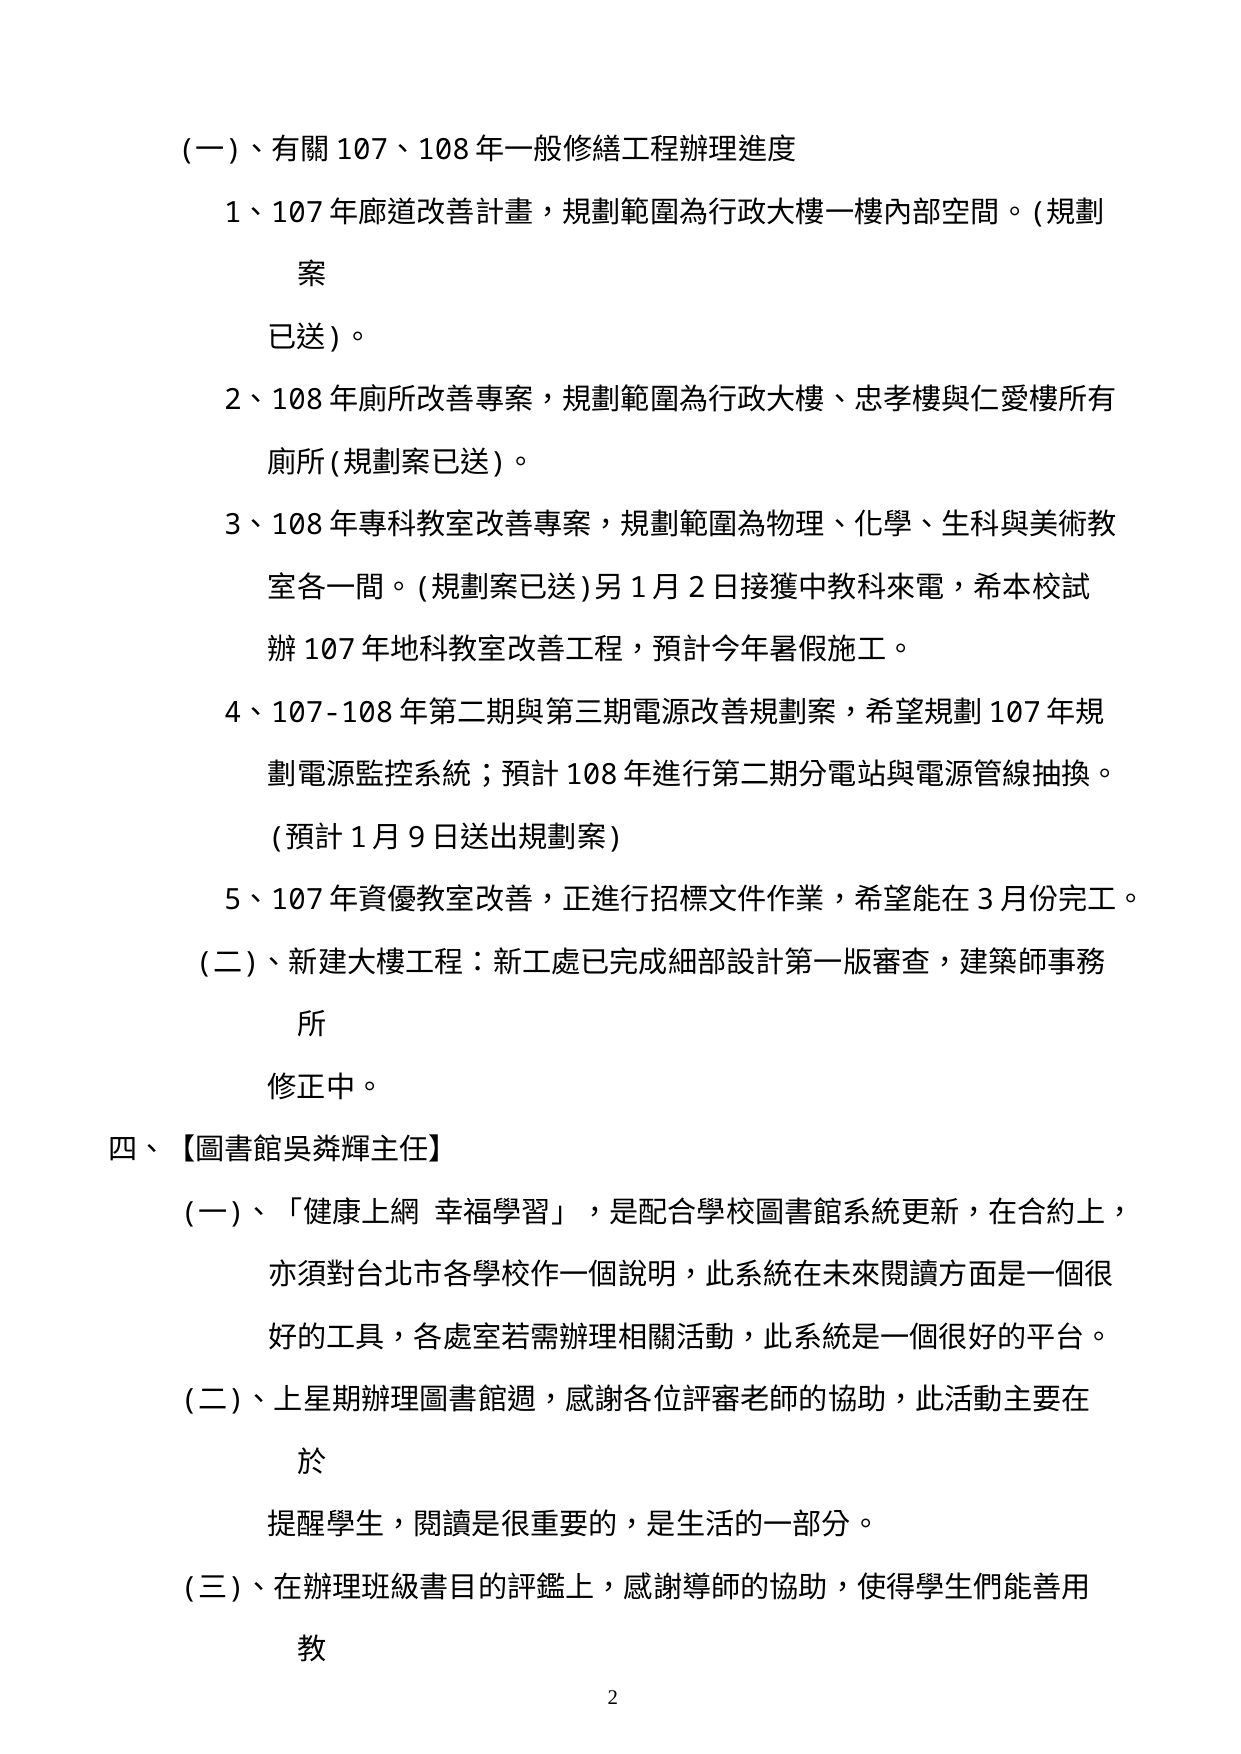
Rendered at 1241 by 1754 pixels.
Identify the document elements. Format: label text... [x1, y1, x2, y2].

text 修正中。 [267, 1043, 1117, 1105]
text 2、108年廁所改善專案，規劃範圍為行政大樓、忠孝樓與仁愛樓所有 [224, 355, 1117, 418]
text (一)、有關107、108年一般修繕工程辦理進度 [108, 105, 1117, 168]
text 3、108年專科教室改善專案，規劃範圍為物理、化學、生科與美術教室各一間。(規劃案已送)另1月2日接獲中教科來電，希本校試辦107年地科教室改善工程，預計今年暑假施工。 [224, 480, 1117, 668]
text 廁所(規劃案已送)。 [267, 418, 1117, 480]
text 5、107年資優教室改善，正進行招標文件作業，希望能在3月份完工。 [224, 855, 1117, 918]
text 1、107年廊道改善計畫，規劃範圍為行政大樓一樓內部空間。(規劃案 [224, 168, 1117, 293]
text 提醒學生，閱讀是很重要的，是生活的一部分。 [267, 1480, 1117, 1543]
text (一)、「健康上網 幸福學習」，是配合學校圖書館系統更新，在合約上，亦須對台北市各學校作一個說明，此系統在未來閱讀方面是一個很好的工具，各處室若需辦理相關活動，此系統是一個很好的平台。 [180, 1168, 1117, 1355]
text (二)、新建大樓工程：新工處已完成細部設計第一版審查，建築師事務所 [108, 918, 1117, 1043]
text (三)、在辦理班級書目的評鑑上，感謝導師的協助，使得學生們能善用教 [180, 1543, 1117, 1668]
text 已送)。 [267, 293, 1117, 355]
text 四、【圖書館吳粦輝主任】 [108, 1105, 1117, 1168]
text (二)、上星期辦理圖書館週，感謝各位評審老師的協助，此活動主要在於 [180, 1355, 1117, 1480]
text 4、107-108年第二期與第三期電源改善規劃案，希望規劃107年規劃電源監控系統；預計108年進行第二期分電站與電源管線抽換。(預計1月9日送出規劃案) [224, 668, 1117, 855]
